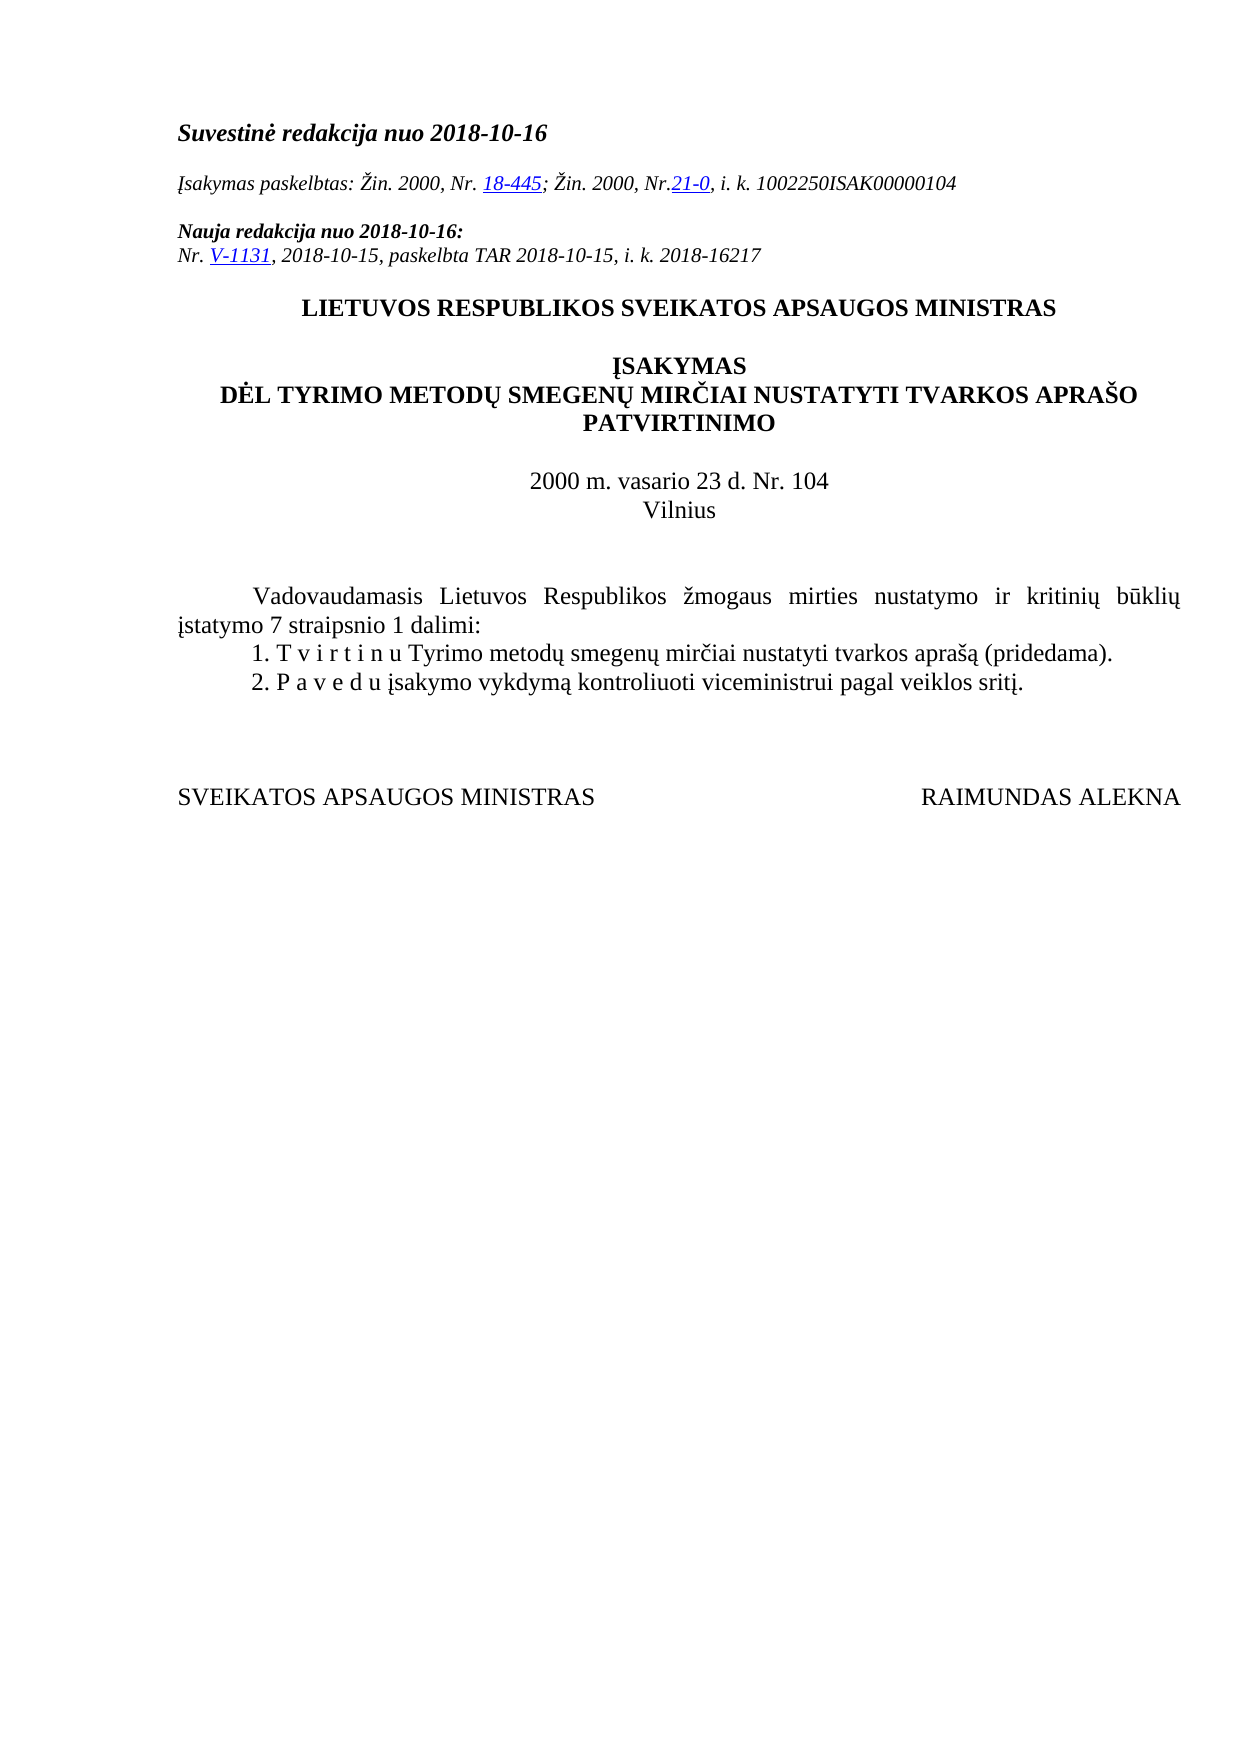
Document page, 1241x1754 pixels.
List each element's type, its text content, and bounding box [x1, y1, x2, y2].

text SVEIKATOS APSAUGOS MINISTRAS RAIMUNDAS ALEKNA [177, 782, 1181, 811]
text DĖL TYRIMO METODŲ SMEGENŲ MIRČIAI NUSTATYTI TVARKOS APRAŠO PATVIRTINIMO [177, 380, 1181, 437]
text Vilnius [177, 495, 1181, 523]
text ĮSAKYMAS [177, 351, 1181, 380]
text 2000 m. vasario 23 d. Nr. 104 [177, 466, 1181, 495]
text Vadovaudamasis Lietuvos Respublikos žmogaus mirties nustatymo ir kritinių būklių įstatymo 7 straipsnio 1 dalimi: [177, 581, 1181, 638]
text LIETUVOS RESPUBLIKOS SVEIKATOS APSAUGOS MINISTRAS [177, 293, 1181, 322]
text Nauja redakcija nuo 2018-10-16: [177, 219, 1181, 243]
text Nr. V-1131, 2018-10-15, paskelbta TAR 2018-10-15, i. k. 2018-16217 [177, 243, 1181, 267]
text 2. P a v e d u įsakymo vykdymą kontroliuoti viceministrui pagal veiklos sritį. [177, 667, 1181, 696]
text Suvestinė redakcija nuo 2018-10-16 [177, 118, 1181, 147]
text 1. T v i r t i n u Tyrimo metodų smegenų mirčiai nustatyti tvarkos aprašą (pridedama). [177, 638, 1181, 667]
text Įsakymas paskelbtas: Žin. 2000, Nr. 18-445; Žin. 2000, Nr.21-0, i. k. 1002250ISAK00000104 [177, 171, 1181, 195]
